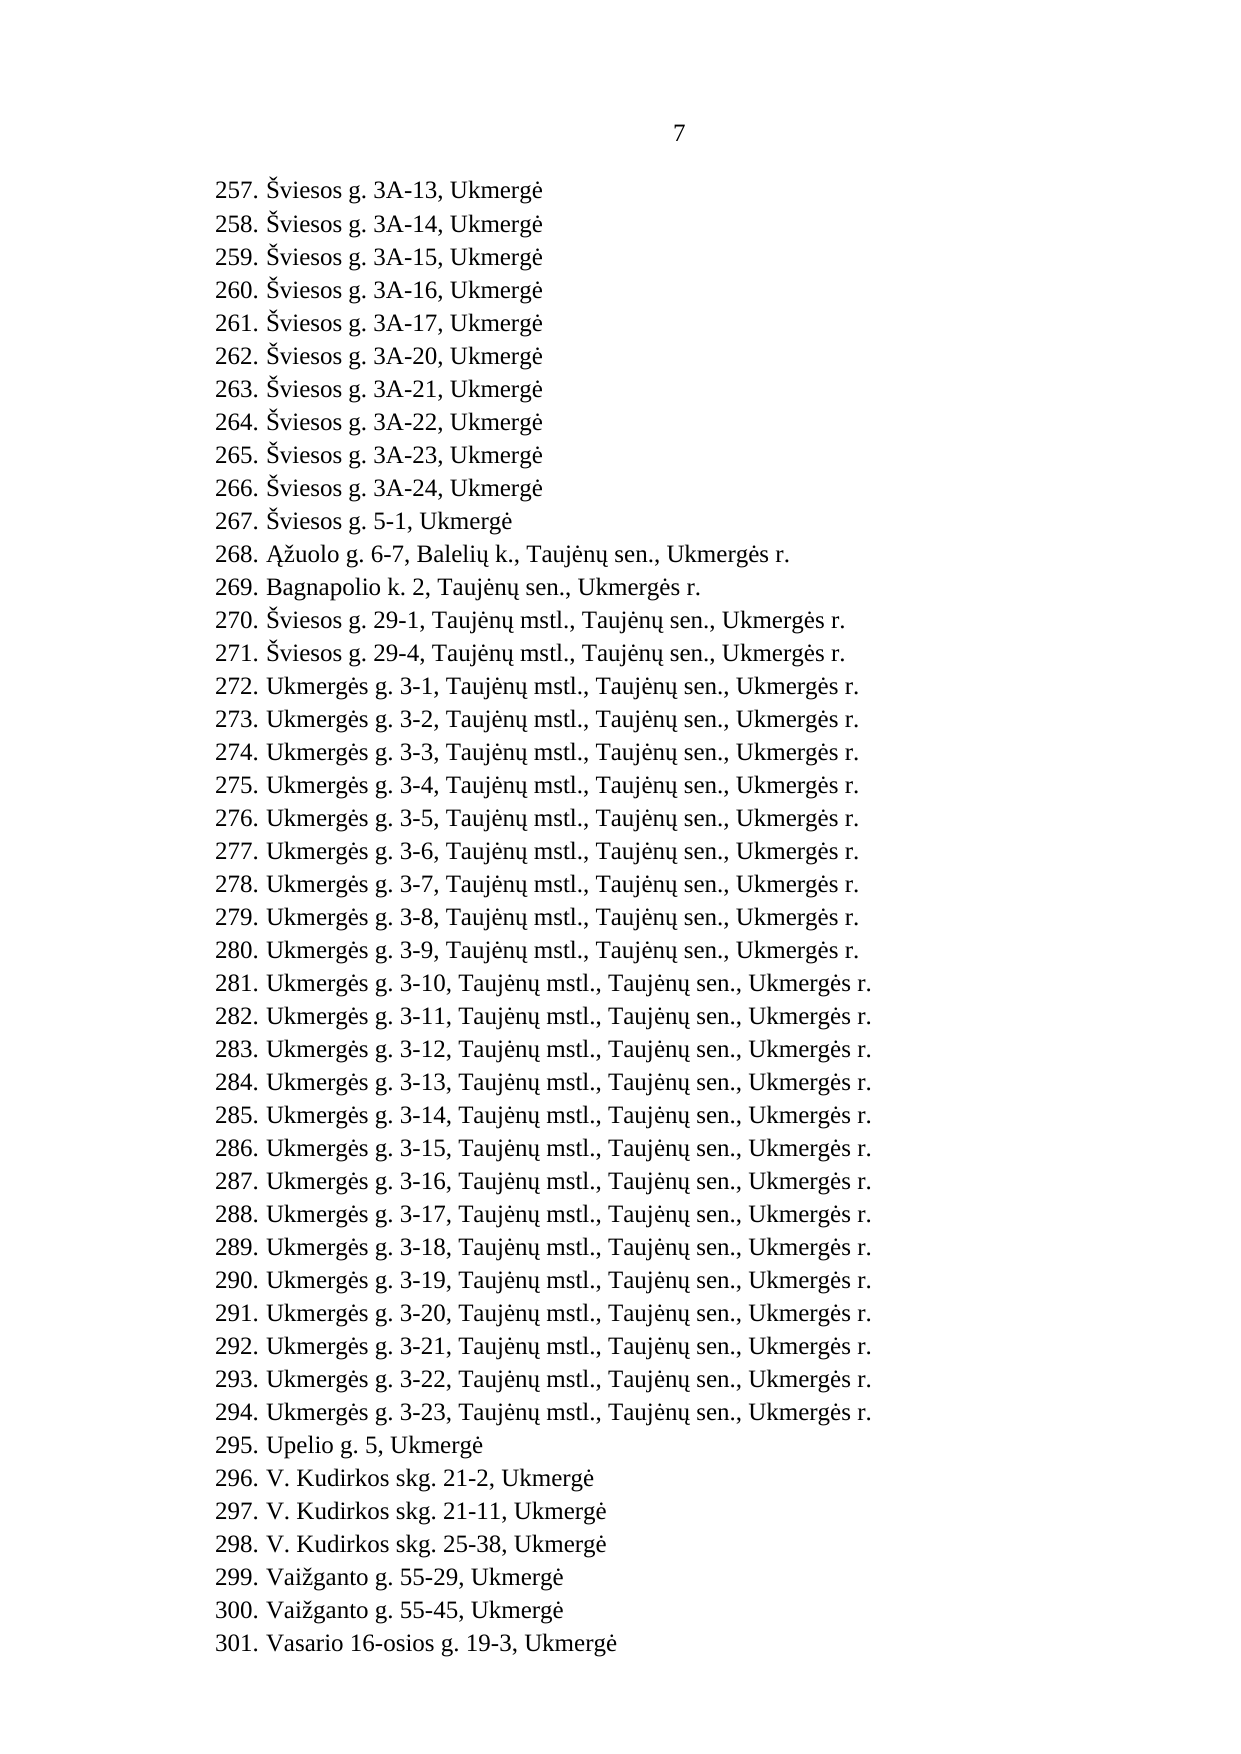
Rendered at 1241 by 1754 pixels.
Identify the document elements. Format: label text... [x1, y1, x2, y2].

text 258. Šviesos g. 3A-14, Ukmergė [215, 209, 1181, 237]
text 281. Ukmergės g. 3-10, Taujėnų mstl., Taujėnų sen., Ukmergės r. [215, 968, 1181, 997]
text 271. Šviesos g. 29-4, Taujėnų mstl., Taujėnų sen., Ukmergės r. [215, 638, 1181, 667]
text 295. Upelio g. 5, Ukmergė [215, 1430, 1181, 1459]
text 266. Šviesos g. 3A-24, Ukmergė [215, 473, 1181, 502]
text 270. Šviesos g. 29-1, Taujėnų mstl., Taujėnų sen., Ukmergės r. [215, 605, 1181, 634]
text 260. Šviesos g. 3A-16, Ukmergė [215, 275, 1181, 303]
text 277. Ukmergės g. 3-6, Taujėnų mstl., Taujėnų sen., Ukmergės r. [215, 836, 1181, 865]
text 268. Ąžuolo g. 6-7, Balelių k., Taujėnų sen., Ukmergės r. [215, 539, 1181, 568]
text 265. Šviesos g. 3A-23, Ukmergė [215, 440, 1181, 468]
text 263. Šviesos g. 3A-21, Ukmergė [215, 374, 1181, 402]
text 292. Ukmergės g. 3-21, Taujėnų mstl., Taujėnų sen., Ukmergės r. [215, 1331, 1181, 1360]
text 264. Šviesos g. 3A-22, Ukmergė [215, 407, 1181, 436]
text 282. Ukmergės g. 3-11, Taujėnų mstl., Taujėnų sen., Ukmergės r. [215, 1001, 1181, 1030]
text 272. Ukmergės g. 3-1, Taujėnų mstl., Taujėnų sen., Ukmergės r. [215, 671, 1181, 700]
text 299. Vaižganto g. 55-29, Ukmergė [215, 1562, 1181, 1591]
text 286. Ukmergės g. 3-15, Taujėnų mstl., Taujėnų sen., Ukmergės r. [215, 1133, 1181, 1162]
text 261. Šviesos g. 3A-17, Ukmergė [215, 308, 1181, 336]
text 273. Ukmergės g. 3-2, Taujėnų mstl., Taujėnų sen., Ukmergės r. [215, 704, 1181, 733]
text 280. Ukmergės g. 3-9, Taujėnų mstl., Taujėnų sen., Ukmergės r. [215, 935, 1181, 964]
text 296. V. Kudirkos skg. 21-2, Ukmergė [215, 1463, 1181, 1492]
text 294. Ukmergės g. 3-23, Taujėnų mstl., Taujėnų sen., Ukmergės r. [215, 1397, 1181, 1426]
text 300. Vaižganto g. 55-45, Ukmergė [215, 1596, 1181, 1624]
text 267. Šviesos g. 5-1, Ukmergė [215, 506, 1181, 534]
text 276. Ukmergės g. 3-5, Taujėnų mstl., Taujėnų sen., Ukmergės r. [215, 803, 1181, 832]
text 285. Ukmergės g. 3-14, Taujėnų mstl., Taujėnų sen., Ukmergės r. [215, 1100, 1181, 1129]
text 293. Ukmergės g. 3-22, Taujėnų mstl., Taujėnų sen., Ukmergės r. [215, 1364, 1181, 1393]
text 269. Bagnapolio k. 2, Taujėnų sen., Ukmergės r. [215, 572, 1181, 601]
text 262. Šviesos g. 3A-20, Ukmergė [215, 341, 1181, 369]
text 274. Ukmergės g. 3-3, Taujėnų mstl., Taujėnų sen., Ukmergės r. [215, 737, 1181, 766]
text 278. Ukmergės g. 3-7, Taujėnų mstl., Taujėnų sen., Ukmergės r. [215, 869, 1181, 898]
text 287. Ukmergės g. 3-16, Taujėnų mstl., Taujėnų sen., Ukmergės r. [215, 1166, 1181, 1195]
text 259. Šviesos g. 3A-15, Ukmergė [215, 242, 1181, 270]
text 288. Ukmergės g. 3-17, Taujėnų mstl., Taujėnų sen., Ukmergės r. [215, 1199, 1181, 1228]
text 298. V. Kudirkos skg. 25-38, Ukmergė [215, 1529, 1181, 1558]
text 257. Šviesos g. 3A-13, Ukmergė [215, 176, 1181, 204]
text 297. V. Kudirkos skg. 21-11, Ukmergė [215, 1496, 1181, 1525]
text 284. Ukmergės g. 3-13, Taujėnų mstl., Taujėnų sen., Ukmergės r. [215, 1067, 1181, 1096]
text 289. Ukmergės g. 3-18, Taujėnų mstl., Taujėnų sen., Ukmergės r. [215, 1232, 1181, 1261]
text 283. Ukmergės g. 3-12, Taujėnų mstl., Taujėnų sen., Ukmergės r. [215, 1034, 1181, 1063]
text 275. Ukmergės g. 3-4, Taujėnų mstl., Taujėnų sen., Ukmergės r. [215, 770, 1181, 799]
text 291. Ukmergės g. 3-20, Taujėnų mstl., Taujėnų sen., Ukmergės r. [215, 1298, 1181, 1327]
text 290. Ukmergės g. 3-19, Taujėnų mstl., Taujėnų sen., Ukmergės r. [215, 1265, 1181, 1294]
text 301. Vasario 16-osios g. 19-3, Ukmergė [215, 1628, 1181, 1657]
text 279. Ukmergės g. 3-8, Taujėnų mstl., Taujėnų sen., Ukmergės r. [215, 902, 1181, 931]
